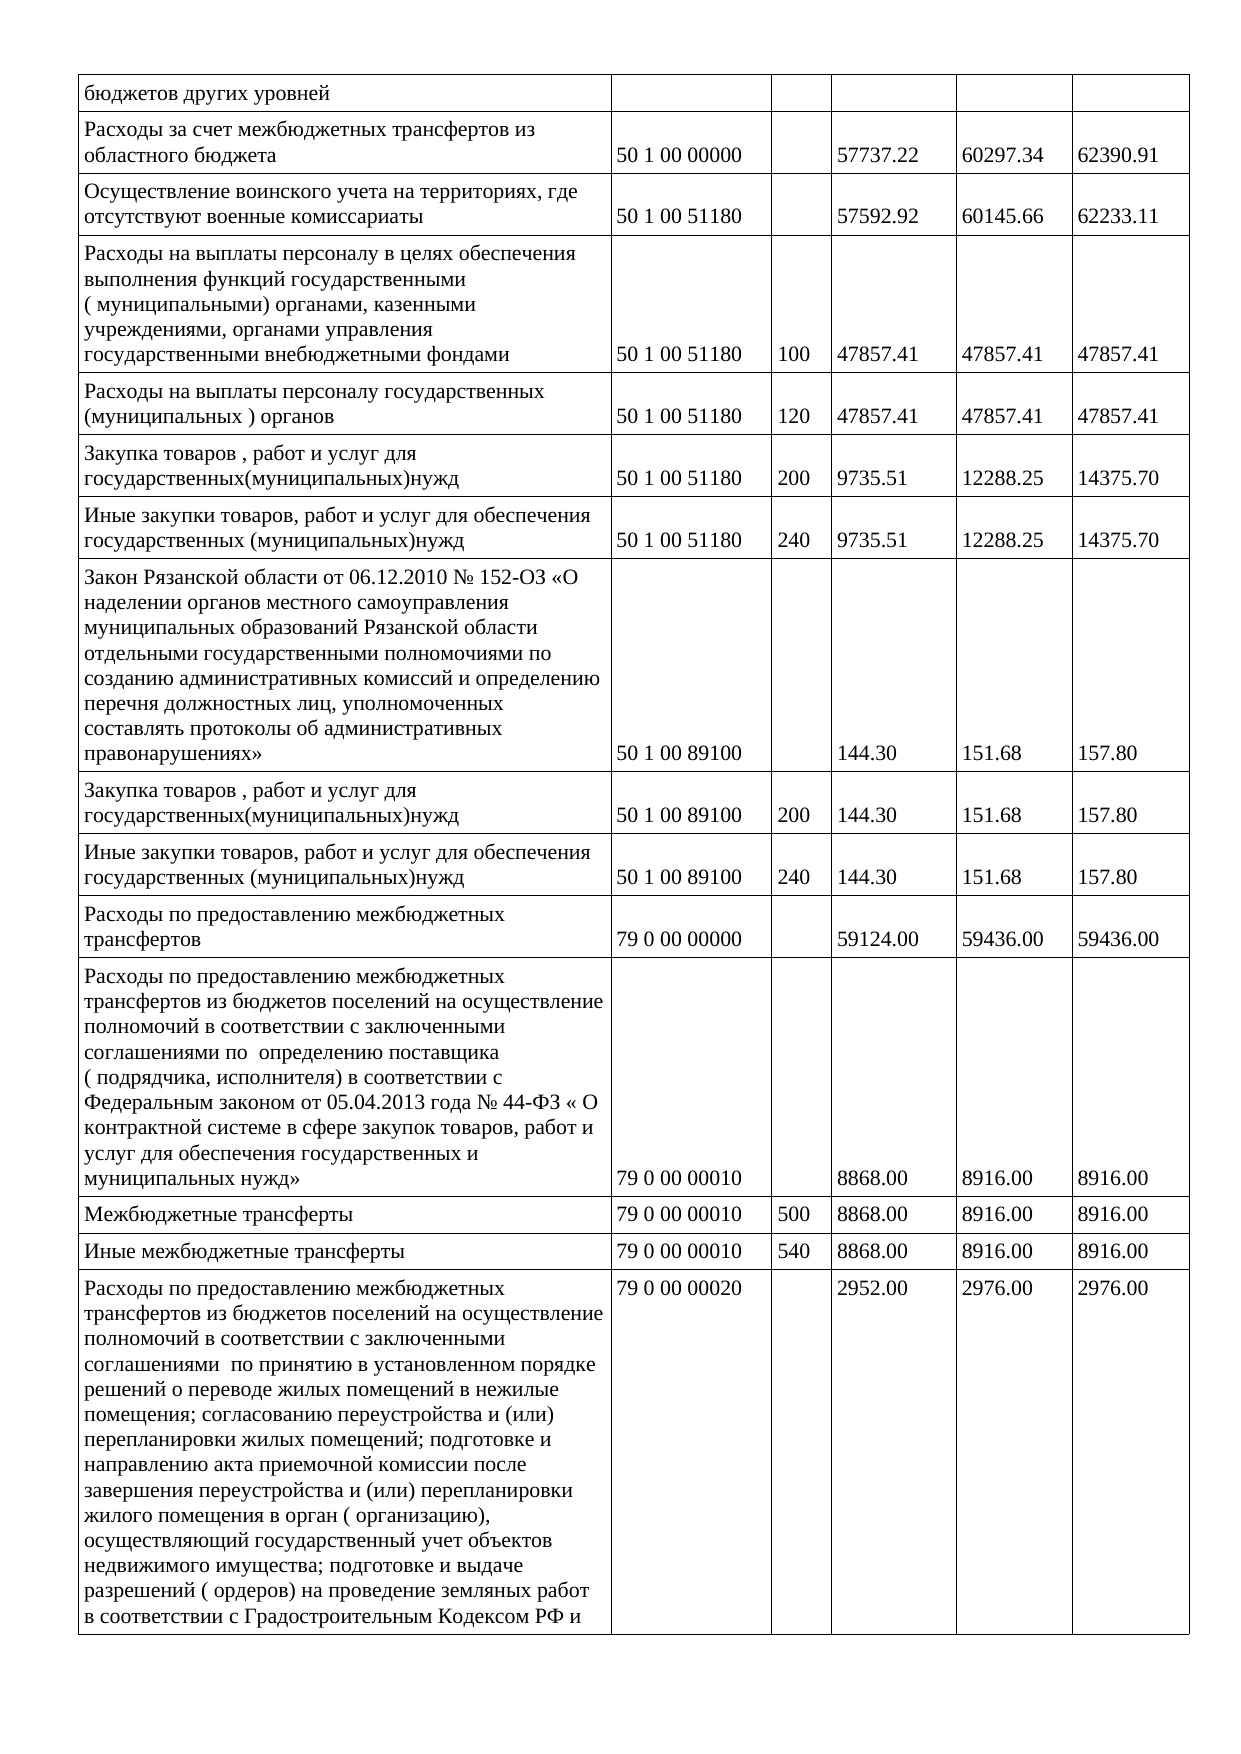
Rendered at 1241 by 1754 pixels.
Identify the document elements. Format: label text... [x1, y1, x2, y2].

table_cell 8916,00 [1073, 1197, 1189, 1232]
table_cell 50 1 00 89100 [612, 772, 771, 833]
table_cell [772, 112, 831, 172]
table_cell 9735,51 [832, 435, 956, 496]
table_cell 62390,91 [1073, 75, 1189, 111]
table_cell Иные закупки товаров, работ и услуг для обеспечения государственных (муниципальных)нужд [79, 834, 611, 895]
table_cell 14375,70 [1073, 497, 1189, 558]
table_cell 50 1 00 51180 [612, 236, 771, 372]
table_cell 60145,66 [957, 174, 1072, 234]
table_cell 500 [772, 1197, 831, 1232]
table_cell Межбюджетные трансферты [79, 1197, 611, 1232]
table_cell 47857,41 [1073, 373, 1189, 434]
table_cell 47857,41 [957, 236, 1072, 372]
table_cell Расходы на выплаты персоналу государственных (муниципальных ) органов [79, 373, 611, 434]
table_cell 50 1 00 51180 [612, 174, 771, 234]
table_cell Закупка товаров , работ и услуг для государственных(муниципальных)нужд [79, 435, 611, 496]
table_cell 79 0 00 00010 [612, 958, 771, 1196]
table_cell 8916,00 [957, 1197, 1072, 1232]
table_cell 157,80 [1073, 559, 1189, 771]
table_cell 79 0 00 00020 [612, 1270, 771, 1634]
table_cell 47857,41 [832, 236, 956, 372]
table_cell Закупка товаров , работ и услуг для государственных(муниципальных)нужд [79, 772, 611, 833]
table_cell 8916,00 [957, 1234, 1072, 1269]
table_cell 151,68 [957, 559, 1072, 771]
table_cell 59124,00 [832, 896, 956, 957]
table_cell [772, 1270, 831, 1634]
table_cell 47857,41 [957, 373, 1072, 434]
table_cell 2976,00 [957, 1270, 1072, 1634]
table_cell [772, 75, 831, 111]
table_cell 50 1 00 51180 [612, 373, 771, 434]
table_cell Расходы по предоставлению межбюджетных трансфертов из бюджетов поселений на осуществление полномочий в соответствии с заключенными соглашениями по принятию в установленном порядке решений о переводе жилых помещений в нежилые помещения; согласованию переустройства и (или) перепланировки жилых помещений; подготовке и направлению акта приемочной комиссии после завершения переустройства и (или) перепланировки жилого помещения в орган ( организацию), осуществляющий государственный учет объектов недвижимого имущества; подготовке и выдаче разрешений ( ордеров) на проведение земляных работ в соответствии с Градостроительным Кодексом РФ и [79, 1270, 611, 1634]
table_cell [612, 75, 771, 111]
table_cell 59436,00 [1073, 896, 1189, 957]
table_cell 50 1 00 89100 [612, 834, 771, 895]
table_cell 60297,34 [957, 75, 1072, 111]
table_cell 240 [772, 834, 831, 895]
table_cell 57592,92 [832, 174, 956, 234]
table_cell 50 1 00 00000 [612, 112, 771, 172]
table_cell 12288,25 [957, 497, 1072, 558]
table_cell 2976,00 [1073, 1270, 1189, 1634]
table_cell Иные межбюджетные трансферты [79, 1234, 611, 1269]
table_cell [772, 896, 831, 957]
table_cell Иные закупки товаров, работ и услуг для обеспечения государственных (муниципальных)нужд [79, 497, 611, 558]
table_cell 8916,00 [1073, 1234, 1189, 1269]
table_cell 59436,00 [957, 896, 1072, 957]
table_cell бюджетов других уровней [79, 75, 611, 111]
table_cell 62233,11 [1073, 174, 1189, 234]
table_cell 200 [772, 772, 831, 833]
table_cell 79 0 00 00000 [612, 896, 771, 957]
table_cell 62390,91 [1073, 112, 1189, 172]
table_cell 540 [772, 1234, 831, 1269]
table_cell 157,80 [1073, 834, 1189, 895]
table_cell 50 1 00 89100 [612, 559, 771, 771]
table_cell 2952,00 [832, 1270, 956, 1634]
table_cell 8868,00 [832, 1234, 956, 1269]
table_cell 9735,51 [832, 497, 956, 558]
table_cell 57737,22 [832, 112, 956, 172]
table_cell 12288,25 [957, 435, 1072, 496]
table_cell 47857,41 [832, 373, 956, 434]
table_cell Расходы на выплаты персоналу в целях обеспечения выполнения функций государственными ( муниципальными) органами, казенными учреждениями, органами управления государственными внебюджетными фондами [79, 236, 611, 372]
table_cell Закон Рязанской области от 06.12.2010 № 152-ОЗ «О наделении органов местного самоуправления муниципальных образований Рязанской области отдельными государственными полномочиями по созданию административных комиссий и определению перечня должностных лиц, уполномоченных составлять протоколы об административных правонарушениях» [79, 559, 611, 771]
table_cell 14375,70 [1073, 435, 1189, 496]
table_cell 50 1 00 51180 [612, 435, 771, 496]
table_cell 144,30 [832, 834, 956, 895]
table_cell 151,68 [957, 834, 1072, 895]
table_cell 144,30 [832, 772, 956, 833]
table_cell 50 1 00 51180 [612, 497, 771, 558]
table_cell 8868,00 [832, 1197, 956, 1232]
table_cell [772, 958, 831, 1196]
table_cell 240 [772, 497, 831, 558]
table_cell 157,80 [1073, 772, 1189, 833]
table_cell 57737,22 [832, 75, 956, 111]
table_cell [772, 559, 831, 771]
table_cell 79 0 00 00010 [612, 1234, 771, 1269]
table_cell 60297,34 [957, 112, 1072, 172]
table_cell Осуществление воинского учета на территориях, где отсутствуют военные комиссариаты [79, 174, 611, 234]
table_cell 200 [772, 435, 831, 496]
table_cell 79 0 00 00010 [612, 1197, 771, 1232]
table_cell 120 [772, 373, 831, 434]
table_cell 151,68 [957, 772, 1072, 833]
table_cell Расходы по предоставлению межбюджетных трансфертов [79, 896, 611, 957]
table_cell Расходы по предоставлению межбюджетных трансфертов из бюджетов поселений на осуществление полномочий в соответствии с заключенными соглашениями по определению поставщика ( подрядчика, исполнителя) в соответствии с Федеральным законом от 05.04.2013 года № 44-ФЗ « О контрактной системе в сфере закупок товаров, работ и услуг для обеспечения государственных и муниципальных нужд» [79, 958, 611, 1196]
table_cell Расходы за счет межбюджетных трансфертов из областного бюджета [79, 112, 611, 172]
table_cell 8916,00 [1073, 958, 1189, 1196]
table_cell [772, 174, 831, 234]
table_cell 8916,00 [957, 958, 1072, 1196]
table_cell 47857,41 [1073, 236, 1189, 372]
table_cell 8868,00 [832, 958, 956, 1196]
table_cell 100 [772, 236, 831, 372]
table_cell 144,30 [832, 559, 956, 771]
